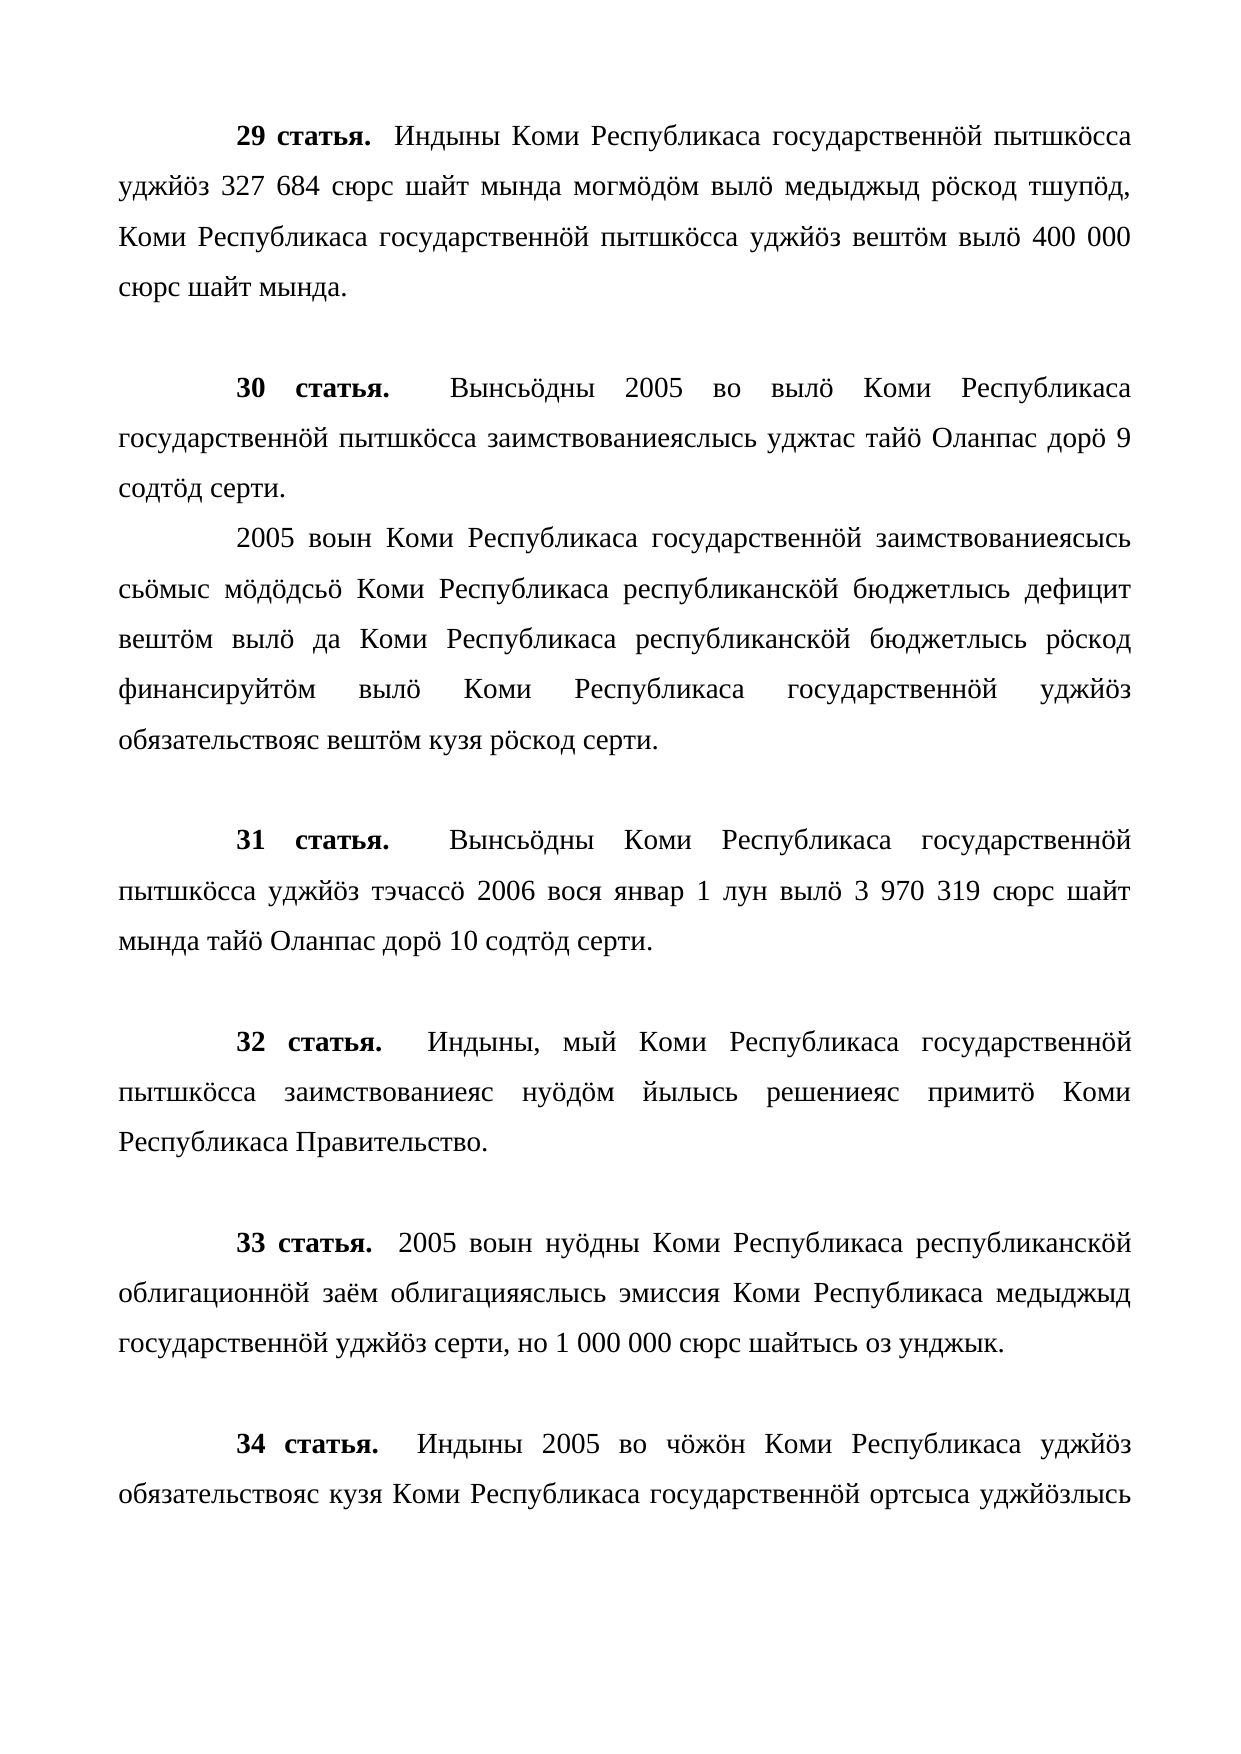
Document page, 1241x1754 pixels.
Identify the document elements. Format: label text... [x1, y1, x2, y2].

text 34 статья. Индыны 2005 во чöжöн Коми Республикаса уджйöз обязательствояс кузя Коми Республикаса государственнöй ортсыса уджйöзлысь [118, 1426, 1132, 1510]
text 30 статья. Вынсьöдны 2005 во вылö Коми Республикаса государственнöй пытшкöсса заимствованиеяслысь уджтас тайö Оланпас дорö 9 содтöд серти. [118, 370, 1132, 504]
text 2005 воын Коми Республикаса государственнöй заимствованиеясысь сьöмыс мöдöдсьö Коми Республикаса республиканскöй бюджетлысь дефицит вештöм вылö да Коми Республикаса республиканскöй бюджетлысь рöскод финансируйтöм вылö Коми Республикаса государственнöй уджйöз обязательствояс вештöм кузя рöскод серти. [118, 521, 1132, 755]
text 32 статья. Индыны, мый Коми Республикаса государственнöй пытшкöсса заимствованиеяс нуöдöм йылысь решениеяс примитö Коми Республикаса Правительство. [118, 1024, 1132, 1158]
text 29 статья. Индыны Коми Республикаса государственнöй пытшкöсса уджйöз 327 684 сюрс шайт мында могмöдöм вылö медыджыд рöскод тшупöд, Коми Республикаса государственнöй пытшкöсса уджйöз вештöм вылö 400 000 сюрс шайт мында. [118, 118, 1132, 303]
text 33 статья. 2005 воын нуöдны Коми Республикаса республиканскöй облигационнöй заём облигацияяслысь эмиссия Коми Республикаса медыджыд государственнöй уджйöз серти, но 1 000 000 сюрс шайтысь оз унджык. [118, 1225, 1132, 1359]
text 31 статья. Вынсьöдны Коми Республикаса государственнöй пытшкöсса уджйöз тэчассö 2006 вося январ 1 лун вылö 3 970 319 сюрс шайт мында тайö Оланпас дорö 10 содтöд серти. [118, 822, 1132, 957]
